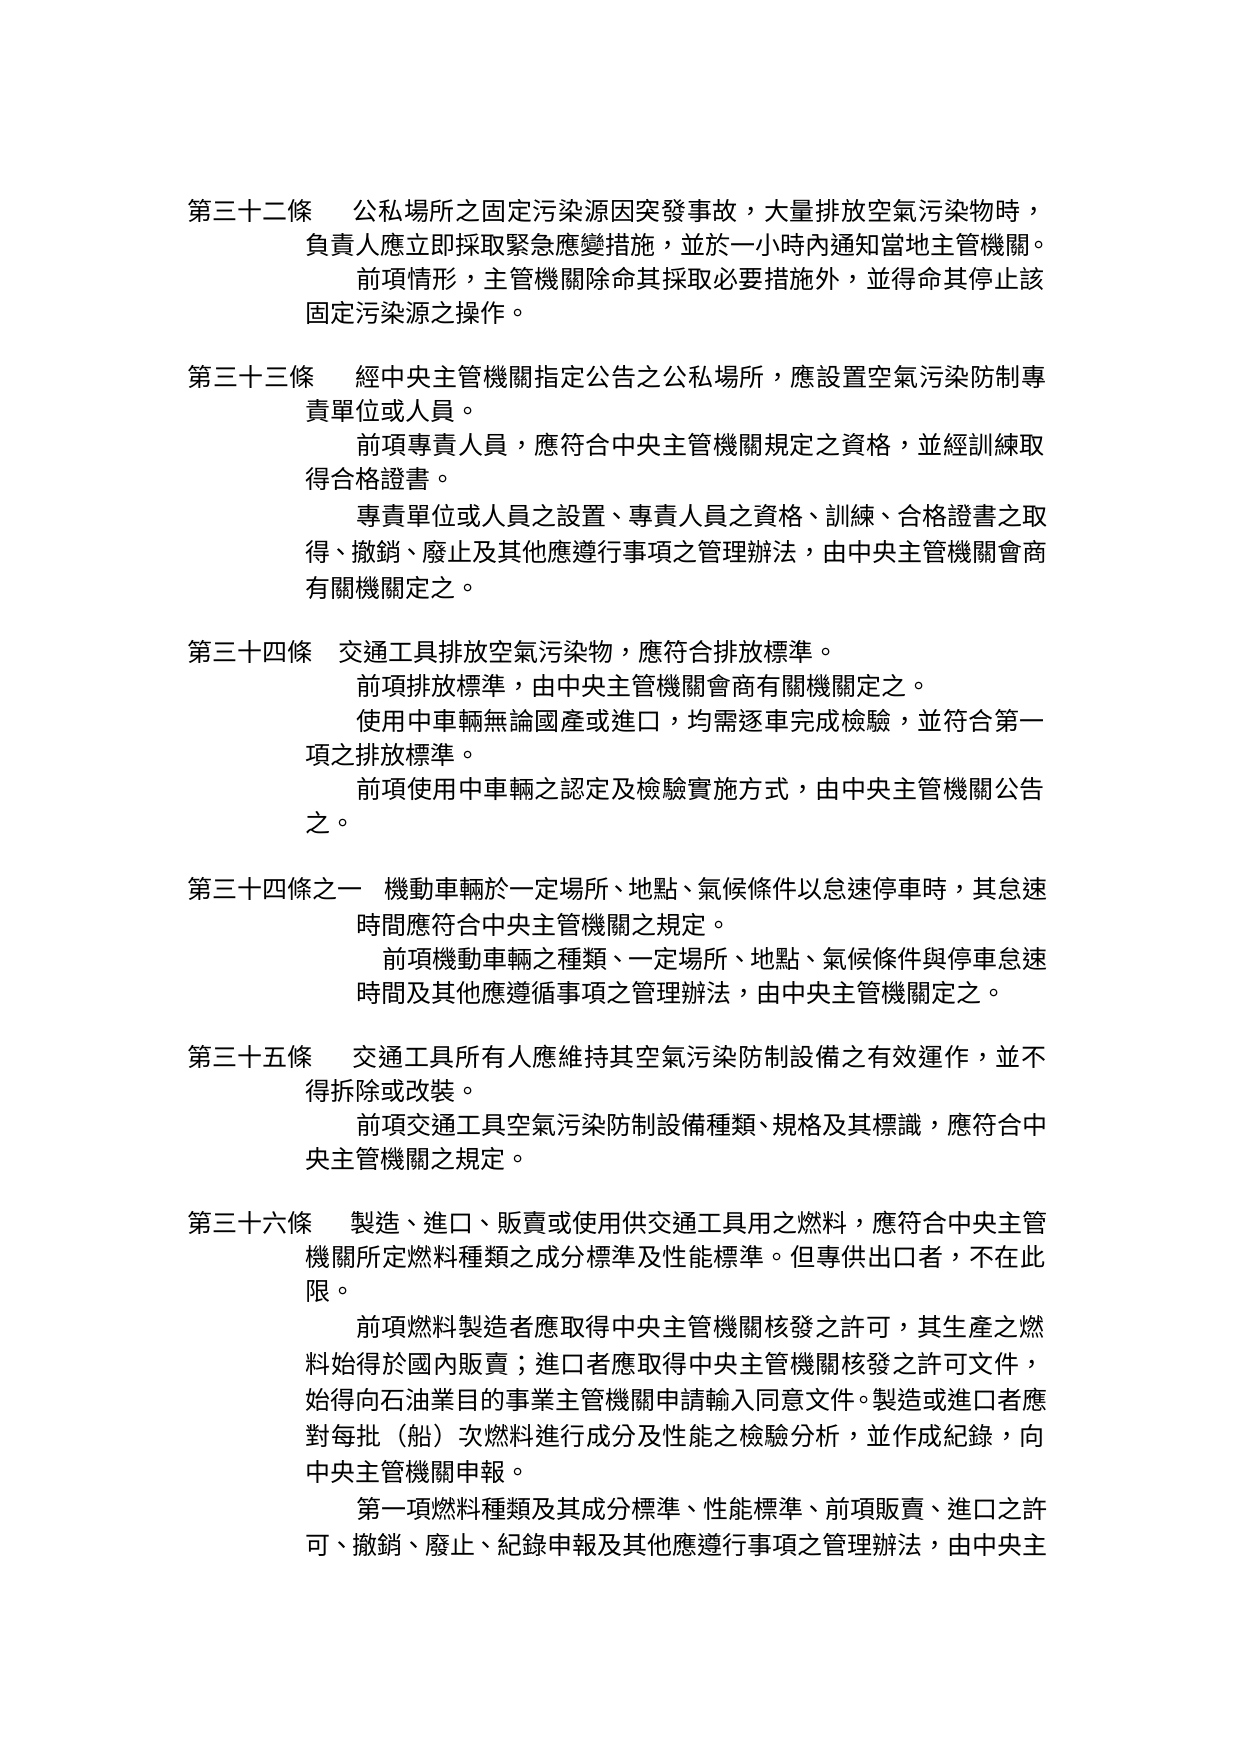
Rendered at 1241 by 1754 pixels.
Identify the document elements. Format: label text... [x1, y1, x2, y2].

table_cell 第三十三條 經中央主管機關指定公告之公私場所，應設置空氣污染防制專責單位或人員。 前項專責人員，應符合中央主管機關規定之資格，並經訓練取得合格證書。 專責單位或人員之設置、專責人員之資格、訓練、合格證書之取得、撤銷、廢止及其他應遵行事項之管理辦法，由中央主管機關會商有關機關定之。 [184, 330, 1050, 605]
table_cell 第三十四條 交通工具排放空氣污染物，應符合排放標準。 前項排放標準，由中央主管機關會商有關機關定之。 使用中車輛無論國產或進口，均需逐車完成檢驗，並符合第一項之排放標準。 前項使用中車輛之認定及檢驗實施方式，由中央主管機關公告之。 [184, 605, 1050, 840]
table_cell 第三十四條之一 機動車輛於一定場所、地點、氣候條件以怠速停車時，其怠速時間應符合中央主管機關之規定。 前項機動車輛之種類、一定場所、地點、氣候條件與停車怠速時間及其他應遵循事項之管理辦法，由中央主管機關定之。 [184, 840, 1050, 1010]
table_cell 第三十五條 交通工具所有人應維持其空氣污染防制設備之有效運作，並不得拆除或改裝。 前項交通工具空氣污染防制設備種類、規格及其標識，應符合中央主管機關之規定。 [184, 1010, 1050, 1176]
table_cell 第三十六條 製造、進口、販賣或使用供交通工具用之燃料，應符合中央主管機關所定燃料種類之成分標準及性能標準。但專供出口者，不在此限。 前項燃料製造者應取得中央主管機關核發之許可，其生產之燃料始得於國內販賣；進口者應取得中央主管機關核發之許可文件，始得向石油業目的事業主管機關申請輸入同意文件。製造或進口者應對每批（船）次燃料進行成分及性能之檢驗分析，並作成紀錄，向中央主管機關申報。 第一項燃料種類及其成分標準、性能標準、前項販賣、進口之許可、撤銷、廢止、紀錄申報及其他應遵行事項之管理辦法，由中央主 [184, 1176, 1050, 1562]
table_cell 第三十二條 公私場所之固定污染源因突發事故，大量排放空氣污染物時，負責人應立即採取緊急應變措施，並於一小時內通知當地主管機關。 前項情形，主管機關除命其採取必要措施外，並得命其停止該固定污染源之操作。 [184, 165, 1050, 330]
